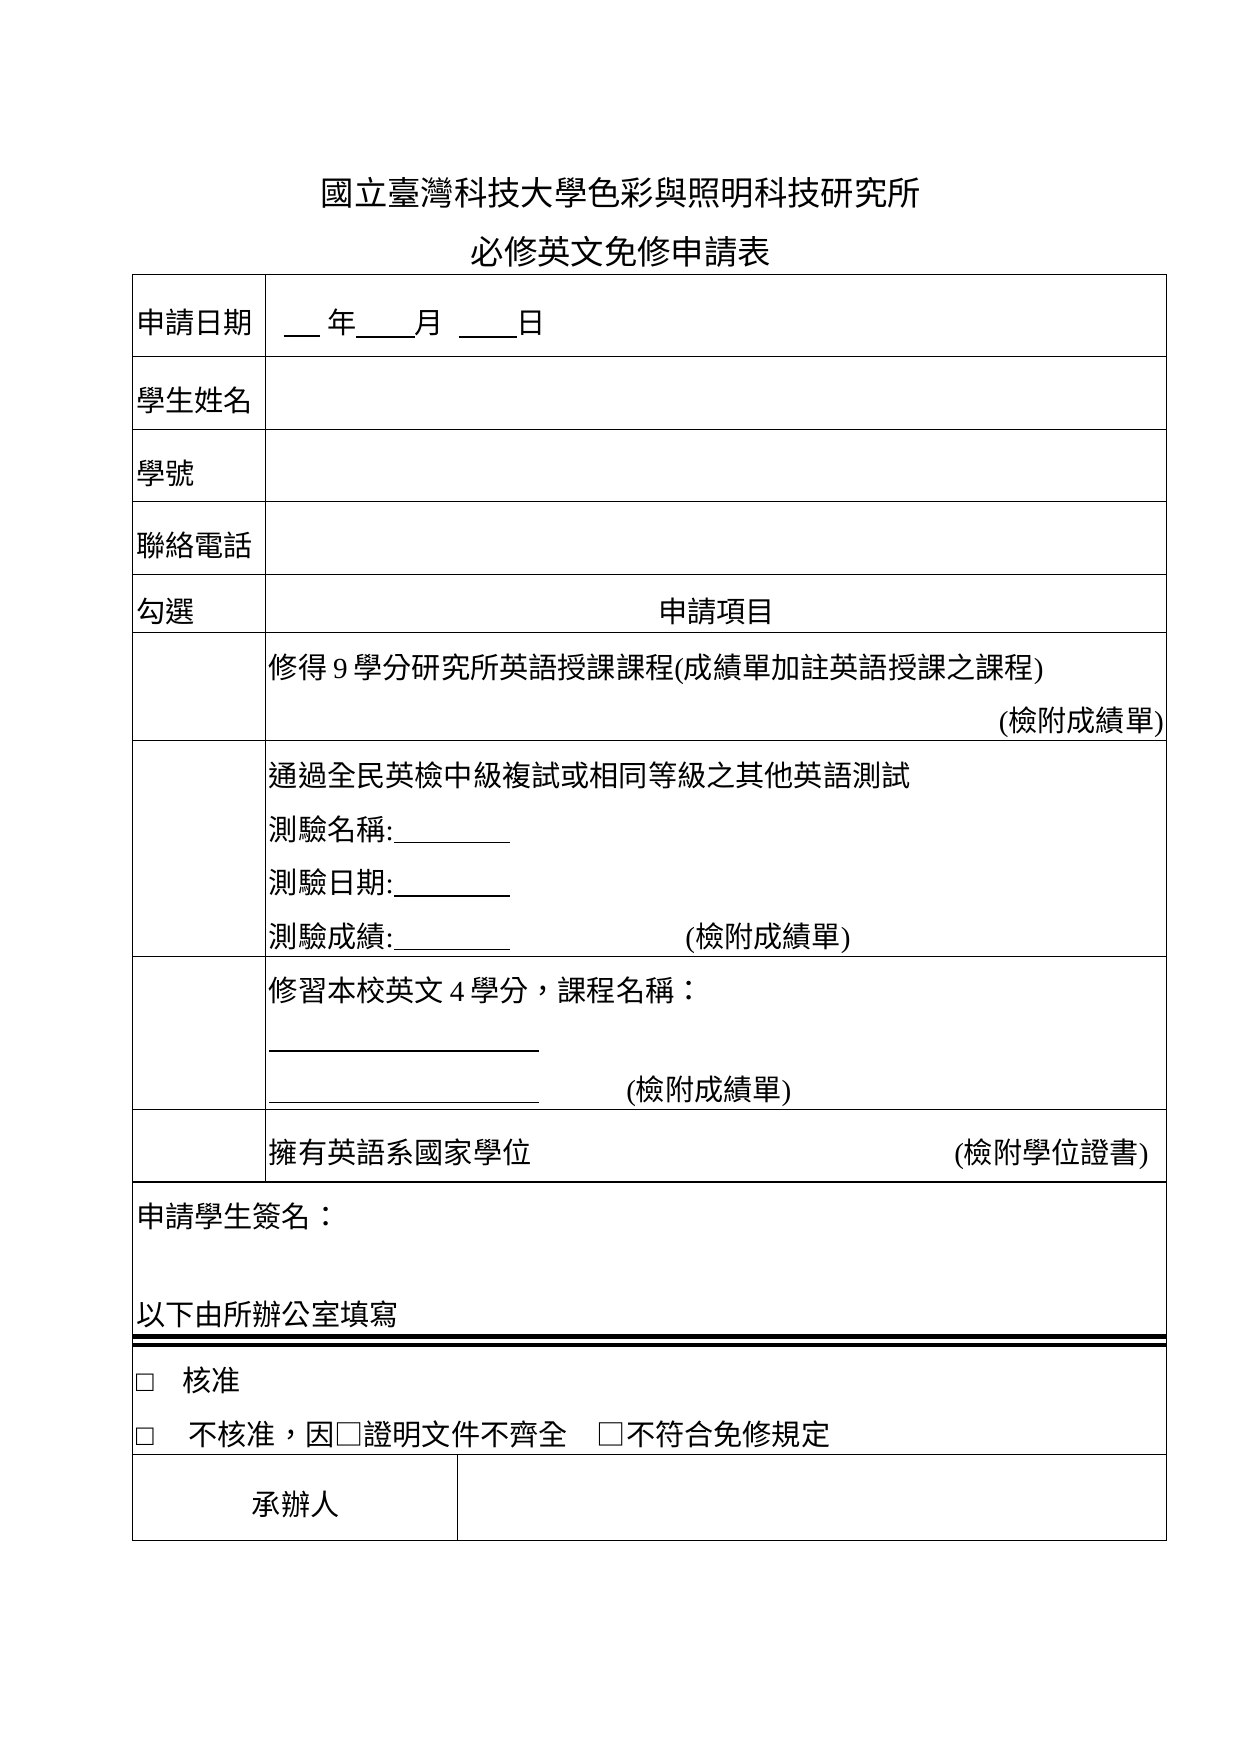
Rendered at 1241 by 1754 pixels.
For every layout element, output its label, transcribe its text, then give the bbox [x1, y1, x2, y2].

table_cell 學生姓名 [133, 357, 265, 429]
table_cell 修得9學分研究所英語授課課程(成績單加註英語授課之課程) (檢附成績單) [266, 633, 1166, 740]
table_cell 聯絡電話 [133, 502, 265, 574]
text 國立臺灣科技大學色彩與照明科技研究所 [130, 166, 1111, 214]
table_cell [458, 1455, 1166, 1540]
table_cell [133, 633, 265, 740]
table_cell [133, 1339, 1166, 1343]
table_cell 學號 [133, 430, 265, 501]
table_cell 擁有英語系國家學位 (檢附學位證書) [266, 1110, 1166, 1181]
table_cell 修習本校英文4學分，課程名稱： (檢附成績單) [266, 957, 1166, 1108]
table_cell [133, 1110, 265, 1181]
table_cell □ 核准 □ 不核准，因□證明文件不齊全 □不符合免修規定 [133, 1347, 1166, 1454]
table_cell [133, 957, 265, 1108]
table_header 年 月 日 [266, 275, 1166, 356]
table_cell 通過全民英檢中級複試或相同等級之其他英語測試 測驗名稱: 測驗日期: 測驗成績: (檢附成績單) [266, 741, 1166, 956]
table_header 申請日期 [133, 275, 265, 356]
table_cell [133, 741, 265, 956]
table_cell 申請項目 [266, 575, 1166, 632]
table_cell [266, 502, 1166, 574]
table_cell 申請學生簽名： 以下由所辦公室填寫 [133, 1183, 1166, 1334]
table_cell [266, 357, 1166, 429]
table_cell [266, 430, 1166, 501]
table_cell 承辦人 [133, 1455, 457, 1540]
table_cell 勾選 [133, 575, 265, 632]
text 必修英文免修申請表 [130, 226, 1111, 274]
